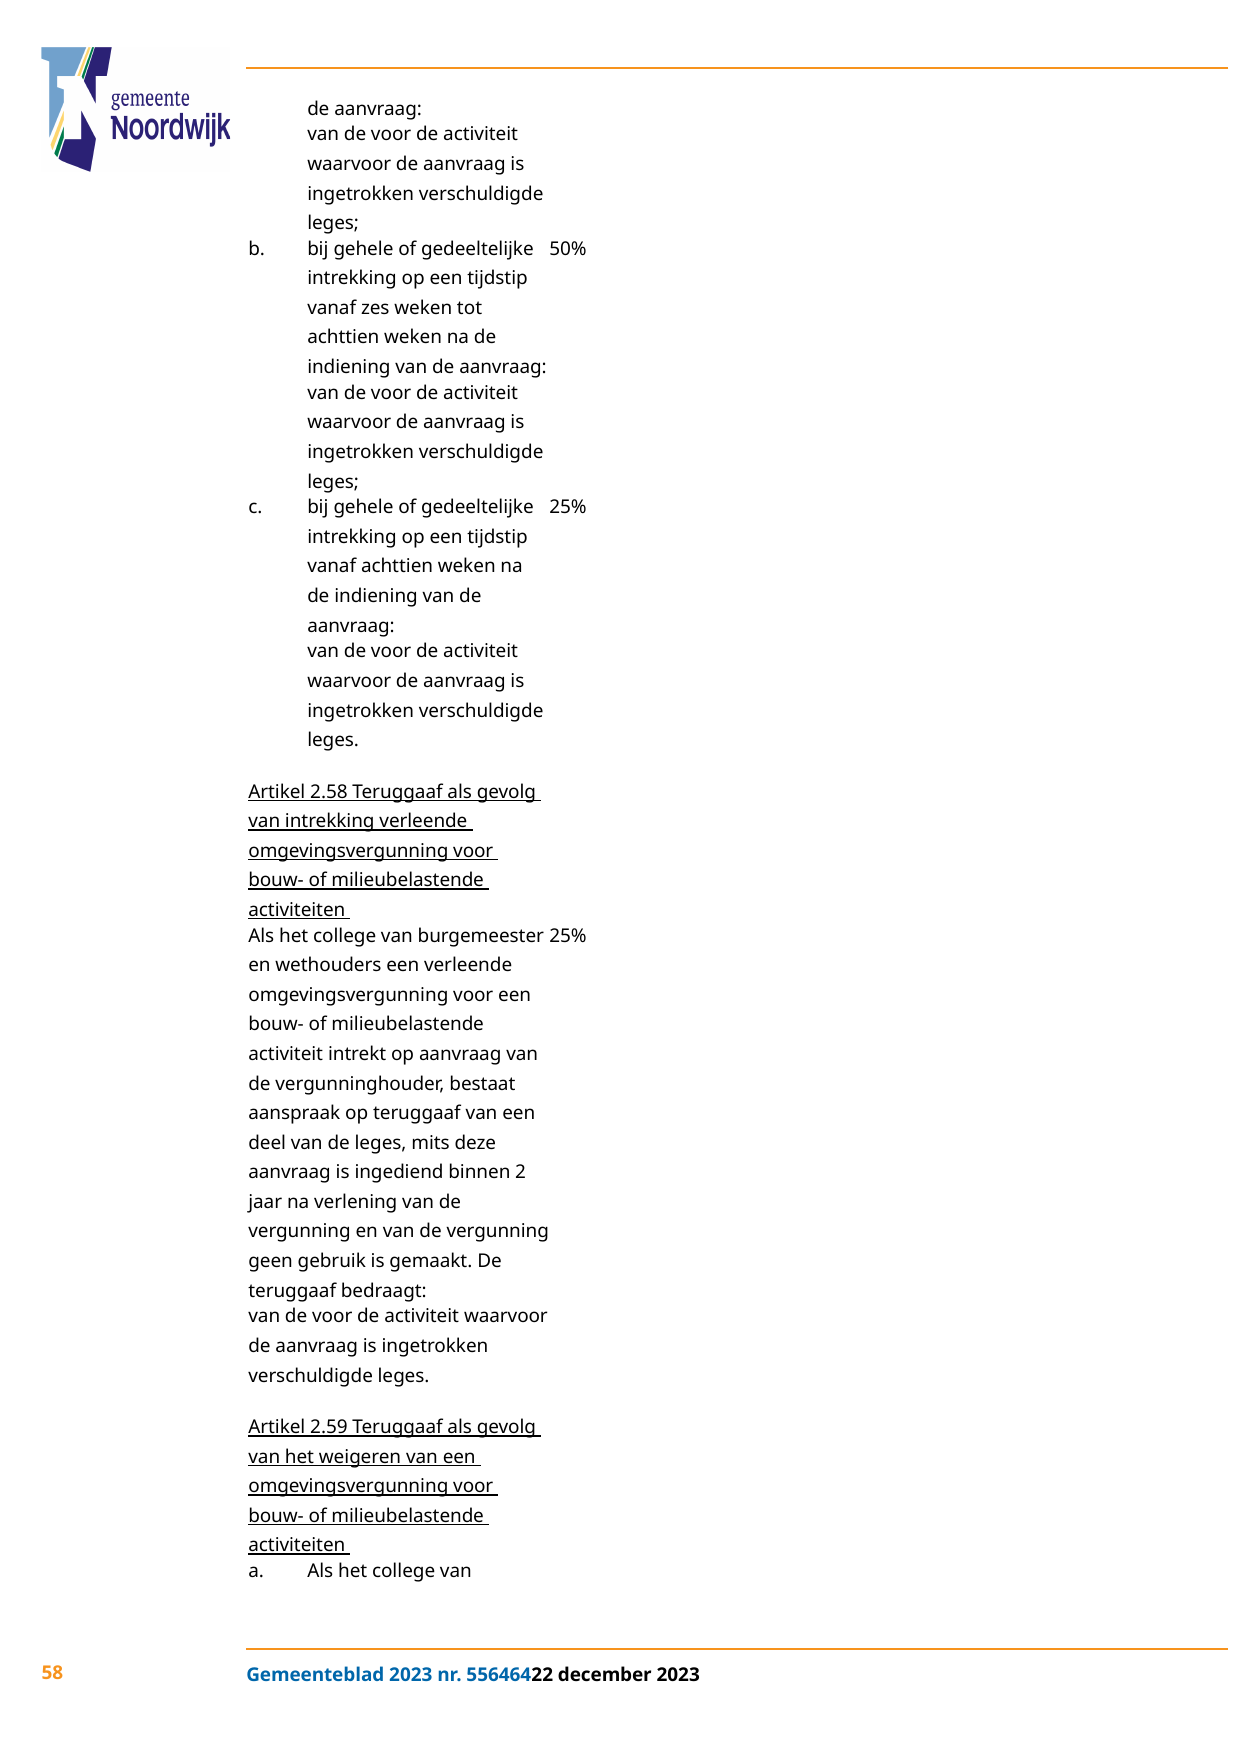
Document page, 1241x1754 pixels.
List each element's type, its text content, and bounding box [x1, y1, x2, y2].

table_cell van de voor de activiteit waarvoor de aanvraag is ingetrokken verschuldigde leges. [248, 1303, 549, 1387]
table_cell [549, 638, 1152, 752]
table_cell Als het college van burgemeester en wethouders een verleende omgevingsvergunning voor een bouw- of milieubelastende activiteit intrekt op aanvraag van de vergunninghouder, bestaat aanspraak op teruggaaf van een deel van de leges, mits deze aanvraag is ingediend binnen 2 jaar na verlening van de vergunning en van de vergunning geen gebruik is gemaakt. De teruggaaf bedraagt: [248, 922, 549, 1303]
table_cell 25% [549, 494, 1152, 638]
table_cell 50% [549, 235, 1152, 379]
table_cell van de voor de activiteit waarvoor de aanvraag is ingetrokken verschuldigde leges; [248, 121, 549, 235]
table_cell [549, 752, 1152, 778]
table_cell [549, 121, 1152, 235]
table_cell [549, 95, 1152, 121]
table_cell Artikel 2.59 Teruggaaf als gevolg van het weigeren van een omgevingsvergunning voor bouw- of milieubelastende activiteiten [248, 1413, 549, 1557]
table_cell Als het college van [248, 1557, 549, 1583]
table_cell [549, 1413, 1152, 1557]
table_cell [248, 1388, 549, 1413]
table_cell van de voor de activiteit waarvoor de aanvraag is ingetrokken verschuldigde leges. [248, 638, 549, 752]
table_cell 25% [549, 922, 1152, 1303]
table_cell bij gehele of gedeeltelijke intrekking op een tijdstip vanaf achttien weken na de indiening van de aanvraag: [248, 494, 549, 638]
table_cell [549, 1557, 1152, 1583]
table_cell bij gehele of gedeeltelijke intrekking op een tijdstip vanaf zes weken tot achttien weken na de indiening van de aanvraag: [248, 235, 549, 379]
table_cell Artikel 2.58 Teruggaaf als gevolg van intrekking verleende omgevingsvergunning voor bouw- of milieubelastende activiteiten [248, 778, 549, 922]
picture [41, 47, 231, 172]
table_cell van de voor de activiteit waarvoor de aanvraag is ingetrokken verschuldigde leges; [248, 379, 549, 493]
table_cell [248, 752, 549, 778]
table_cell [549, 379, 1152, 493]
table_cell [549, 1303, 1152, 1387]
table_cell [549, 778, 1152, 922]
table_cell [549, 1388, 1152, 1413]
table_cell de aanvraag: [248, 95, 549, 121]
